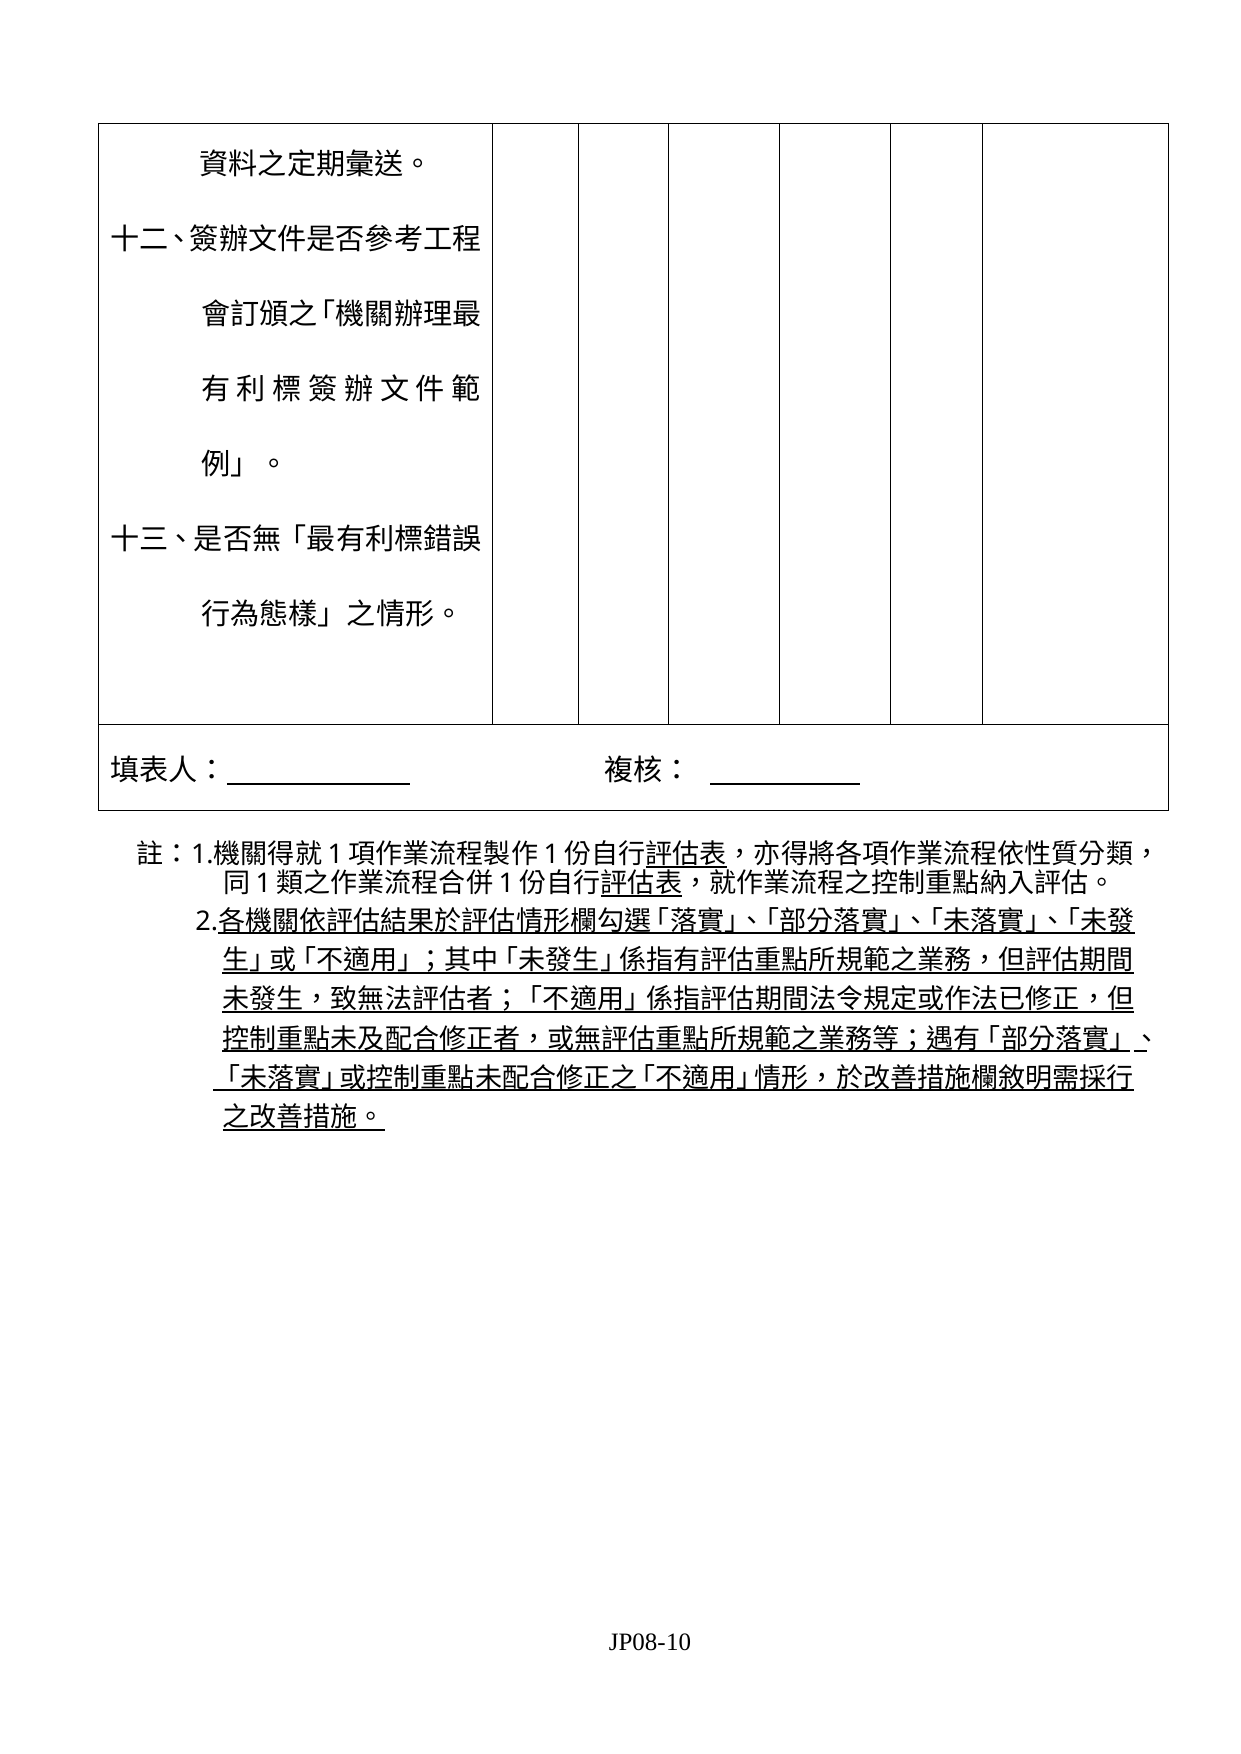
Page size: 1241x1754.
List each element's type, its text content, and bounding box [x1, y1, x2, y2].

table_cell 資料之定期彙送。 十二、簽辦文件是否參考工程會訂頒之「機關辦理最有利標簽辦文件範例」。 十三、是否無「最有利標錯誤行為態樣」之情形。 [99, 124, 492, 724]
text 2.各機關依評估結果於評估情形欄勾選「落實」、「部分落實」、「未落實」、「未發生」或「不適用」；其中「未發生」係指有評估重點所規範之業務，但評估期間未發生，致無法評估者；「不適用」係指評估期間法令規定或作法已修正，但控制重點未及配合修正者，或無評估重點所規範之業務等；遇有「部分落實」、「未落實」或控制重點未配合修正之「不適用」情形，於改善措施欄敘明需採行之改善措施。 [195, 899, 1134, 1134]
table_cell [669, 124, 779, 724]
table_cell [780, 124, 890, 724]
table_cell 填表人： 複核： [99, 725, 1168, 810]
text 註：1.機關得就1項作業流程製作1份自行評估表，亦得將各項作業流程依性質分類，同1類之作業流程合併1份自行評估表，就作業流程之控制重點納入評估。 [137, 840, 1134, 899]
table_cell [983, 124, 1168, 724]
table_cell [493, 124, 578, 724]
table_cell [891, 124, 982, 724]
table_cell [579, 124, 668, 724]
